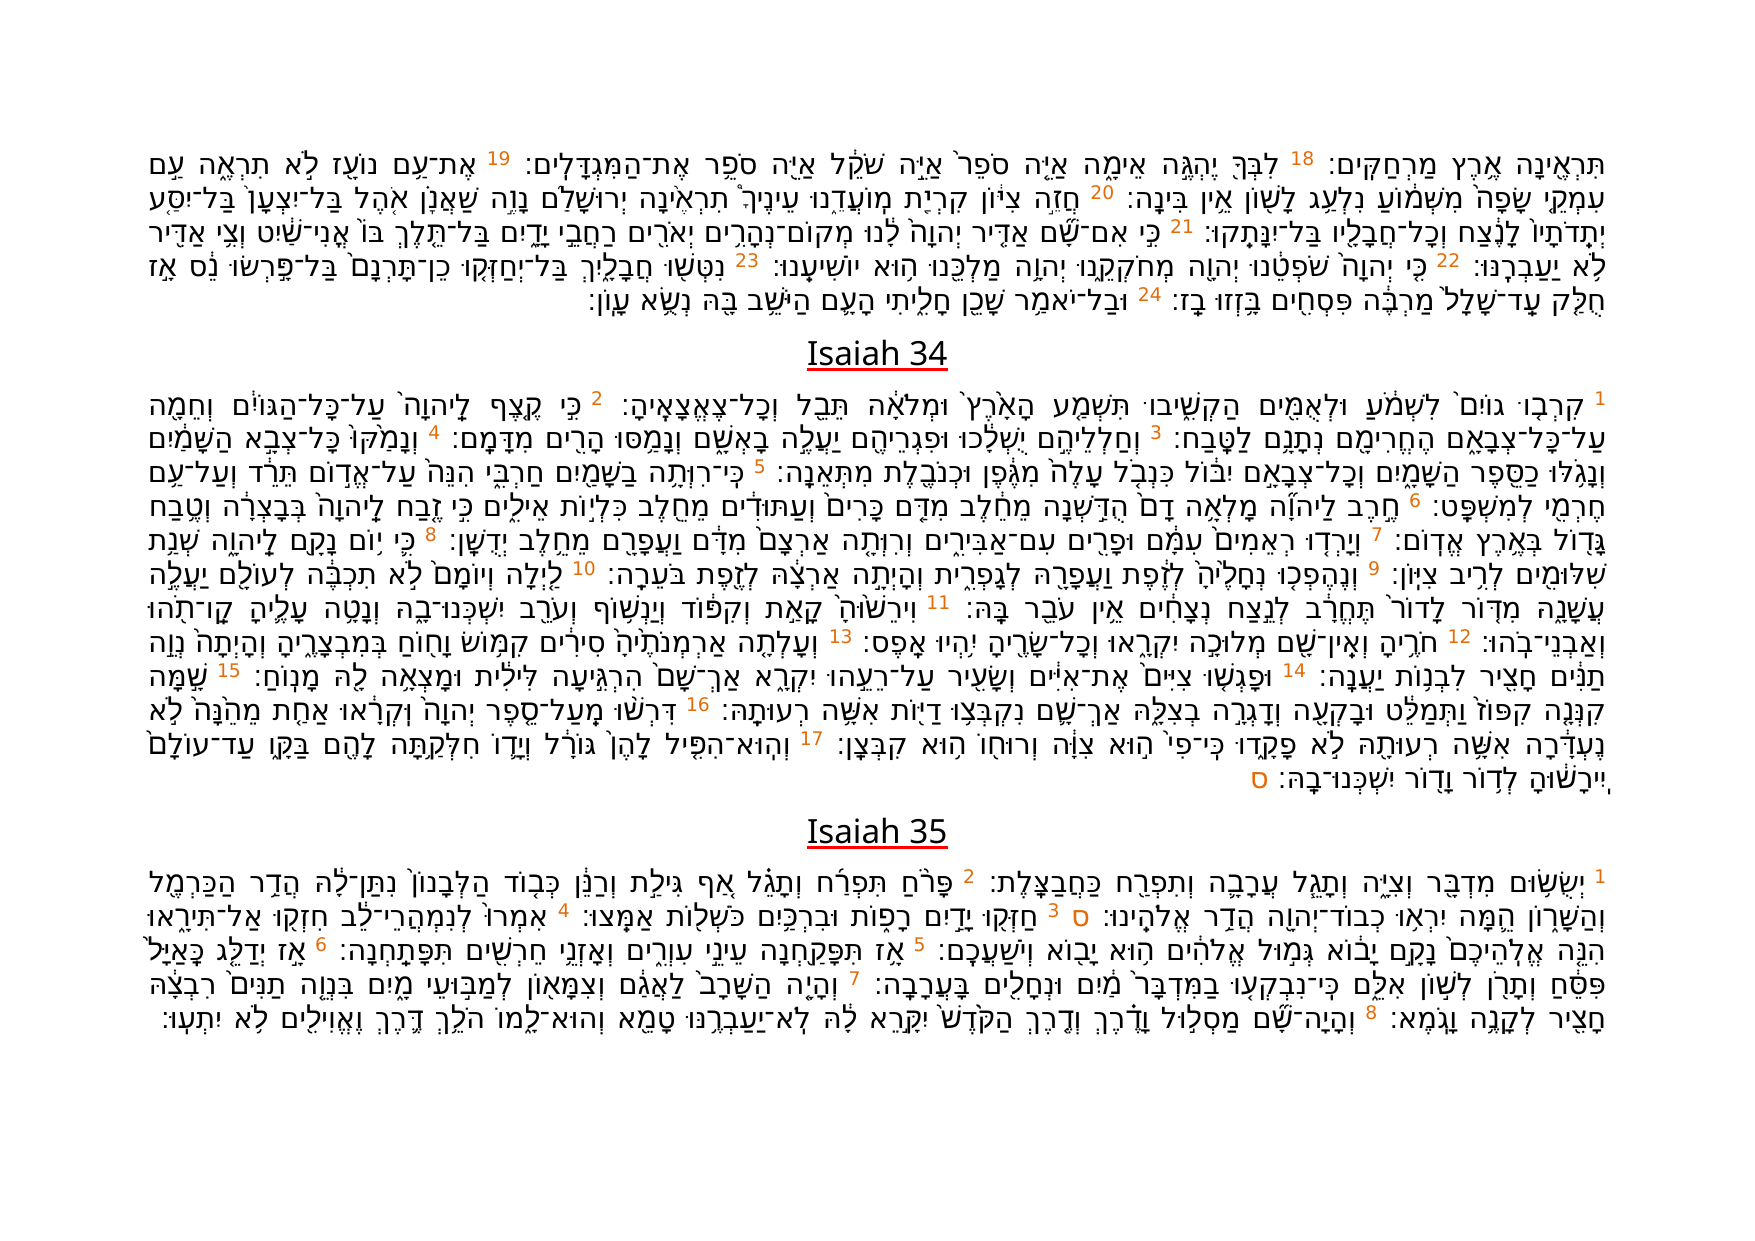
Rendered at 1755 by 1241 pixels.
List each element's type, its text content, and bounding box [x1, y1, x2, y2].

text 1 ה֣וֹי שׁוֹדֵ֗ד וְאַתָּה֙ לֹ֣א שָׁד֔וּד וּבוֹגֵ֖ד וְלֹא־בָ֣גְדוּ ב֑וֹ כַּהֲתִֽמְךָ֤ שׁוֹדֵד֙ תּוּשַּׁ֔ד כַּנְּלֹתְךָ֥ לִבְגֹּ֖ד יִבְגְּדוּ־בָֽךְ׃ ס 2 יְהוָ֥ה חָנֵּ֖נוּ לְךָ֣ קִוִּ֑ינוּ הֱיֵ֤ה זְרֹעָם֙ לַבְּקָרִ֔ים אַף־יְשׁוּעָתֵ֖נוּ בְּעֵ֥ת צָרָֽה׃ ‬‬‬3 מִקּ֣וֹל הָמ֔וֹן נָדְד֖וּ עַמִּ֑ים מֵר֣וֹמְמֻתֶ֔ךָ נָפְצ֖וּ גּוֹיִֽם׃ ‬‬‬4 וְאֻסַּ֣ף שְׁלַלְכֶ֔ם אֹ֖סֶף הֶֽחָסִ֑יל כְּמַשַּׁ֥ק גֵּבִ֖ים שׁוֹקֵ֥ק בּֽוֹ׃ ‬‬‬5 נִשְׂגָּ֣ב יְהוָ֔ה כִּ֥י שֹׁכֵ֖ן מָר֑וֹם מִלֵּ֣א צִיּ֔וֹן מִשְׁפָּ֖ט וּצְדָקָֽה׃ ‬‬‬6 וְהָיָה֙ אֱמוּנַ֣ת עִתֶּ֔יךָ חֹ֥סֶן יְשׁוּעֹ֖ת חָכְמַ֣ת וָדָ֑עַת יִרְאַ֥ת יְהוָ֖ה הִ֥יא אוֹצָרֽוֹ׃ ס ‬‬‬7 הֵ֚ן אֶרְאֶלָּ֔ם צָעֲק֖וּ חֻ֑צָה מַלְאֲכֵ֣י שָׁל֔וֹם מַ֖ר יִבְכָּיֽוּן׃ ‬‬‬8 נָשַׁ֣מּוּ מְסִלּ֔וֹת שָׁבַ֖ת עֹבֵ֣ר אֹ֑רַח הֵפֵ֤ר בְּרִית֙ מָאַ֣ס עָרִ֔ים לֹ֥א חָשַׁ֖ב אֱנֽוֹשׁ׃ ‬‬‬9 אָבַ֤ל אֻמְלְלָה֙ אָ֔רֶץ הֶחְפִּ֥יר לְבָנ֖וֹן קָמַ֑ל הָיָ֤ה הַשָּׁרוֹן֙ כָּֽעֲרָבָ֔ה וְנֹעֵ֥ר בָּשָׁ֖ן וְכַרְמֶֽל׃ ‬‬‬10 עַתָּ֥ה אָק֖וּם יֹאמַ֣ר יְהוָ֑ה עַתָּה֙ אֵֽרוֹמָ֔ם עַתָּ֖ה אֶנָּשֵֽׂא׃ ‬‬‬11 תַּהֲר֥וּ חֲשַׁ֖שׁ תֵּ֣לְדוּ קַ֑שׁ רוּחֲכֶ֕ם אֵ֖שׁ תֹּאכַלְכֶֽם׃ ‬‬‬12 וְהָי֥וּ עַמִּ֖ים מִשְׂרְפ֣וֹת שִׂ֑יד קוֹצִ֥ים כְּסוּחִ֖ים בָּאֵ֥שׁ יִצַּֽתּוּ׃ ס ‬‬‬13 שִׁמְע֥וּ רְחוֹקִ֖ים אֲשֶׁ֣ר עָשִׂ֑יתִי וּדְע֥וּ קְרוֹבִ֖ים גְּבֻרָתִֽי׃ ‬‬‬14 פָּחֲד֤וּ בְצִיּוֹן֙ חַטָּאִ֔ים אָחֲזָ֥ה רְעָדָ֖ה חֲנֵפִ֑ים מִ֣י ׀ יָג֣וּר לָ֗נוּ אֵ֚שׁ אוֹכֵלָ֔ה מִי־יָג֥וּר לָ֖נוּ מוֹקְדֵ֥י עוֹלָֽם׃ ‬‬‬15 הֹלֵ֣ךְ צְדָק֔וֹת וְדֹבֵ֖ר מֵֽישָׁרִ֑ים מֹאֵ֞ס בְּבֶ֣צַע מַעֲשַׁקּ֗וֹת נֹעֵ֤ר כַּפָּיו֙ מִתְּמֹ֣ךְ בַּשֹּׁ֔חַד אֹטֵ֤ם אָזְנוֹ֙ מִשְּׁמֹ֣עַ דָּמִ֔ים וְעֹצֵ֥ם עֵינָ֖יו מֵרְא֥וֹת בְּרֽ͏ָע׃ ‬‬‬16 ה֚וּא מְרוֹמִ֣ים יִשְׁכֹּ֔ן מְצָד֥וֹת סְלָעִ֖ים מִשְׂגַּבּ֑וֹ לַחְמ֣וֹ נִתָּ֔ן מֵימָ֖יו נֶאֱמָנִֽים׃ ‬‬‬17 מֶ֥לֶךְ בְּיָפְי֖וֹ תֶּחֱזֶ֣ינָה עֵינֶ֑יךָ תִּרְאֶ֖ינָה אֶ֥רֶץ מַרְחַקִּֽים׃ ‬‬‬18 לִבְּךָ֖ יֶהְגֶּ֣ה אֵימָ֑ה אַיֵּ֤ה סֹפֵר֙ אַיֵּ֣ה שֹׁקֵ֔ל אַיֵּ֖ה סֹפֵ֥ר אֶת־הַמִּגְדָּלִֽים׃ ‬‬‬19 אֶת־עַ֥ם נוֹעָ֖ז לֹ֣א תִרְאֶ֑ה עַ֣ם עִמְקֵ֤י שָׂפָה֙ מִשְּׁמ֔וֹעַ נִלְעַ֥ג לָשׁ֖וֹן אֵ֥ין בִּינָֽה׃ ‬‬‬20 חֲזֵ֣ה צִיּ֔וֹן קִרְיַ֖ת מֽוֹעֲדֵ֑נוּ עֵינֶיךָ֩ תִרְאֶ֨ינָה יְרוּשָׁלִַ֜ם נָוֶ֣ה שַׁאֲנָ֗ן אֹ֤הֶל בַּל־יִצְעָן֙ בַּל־יִסַּ֤ע יְתֵֽדֹתָיו֙ לָנֶ֔צַח וְכָל־חֲבָלָ֖יו בַּל־יִנָּתֵֽקוּ׃ ‬‬‬21 כִּ֣י אִם־שָׁ֞ם אַדִּ֤יר יְהוָה֙ לָ֔נוּ מְקוֹם־נְהָרִ֥ים יְאֹרִ֖ים רַחֲבֵ֣י יָדָ֑יִם בַּל־תֵּ֤לֶךְ בּוֹ֙ אֳנִי־שַׁ֔יִט וְצִ֥י אַדִּ֖יר לֹ֥א יַעַבְרֶֽנּוּ׃ ‬‬‬22 כִּ֤י יְהוָה֙ שֹׁפְטֵ֔נוּ יְהוָ֖ה מְחֹקְקֵ֑נוּ יְהוָ֥ה מַלְכֵּ֖נוּ ה֥וּא יוֹשִׁיעֵֽנוּ׃ ‬‬‬23 נִטְּשׁ֖וּ חֲבָלָ֑יִךְ בַּל־יְחַזְּק֤וּ כֵן־תָּרְנָם֙ בַּל־פָּ֣רְשׂוּ נֵ֔ס אָ֣ז חֻלַּ֤ק עַֽד־שָׁלָל֙ מַרְבֶּ֔ה פִּסְחִ֖ים בָּ֥זְזוּ בַֽז׃ ‬‬‬24 וּבַל־יֹאמַ֥ר שָׁכֵ֖ן חָלִ֑יתִי הָעָ֛ם הַיֹּשֵׁ֥ב בָּ֖הּ נְשֻׂ֥א עָוֺֽן׃ ‬‬‬‬‬‬‬‬‬‬‬‬‬‬‬‬‬‬‬‬‬‬‬‬‬‬ [148, 148, 1606, 317]
text Isaiah 35 [148, 808, 1606, 853]
text 1 יְשֻׂשׂ֥וּם מִדְבָּ֖ר וְצִיָּ֑ה וְתָגֵ֧ל עֲרָבָ֛ה וְתִפְרַ֖ח כַּחֲבַצָּֽלֶת׃ 2 פָּרֹ֨חַ תִּפְרַ֜ח וְתָגֵ֗ל אַ֚ף גִּילַ֣ת וְרַנֵּ֔ן כְּב֤וֹד הַלְּבָנוֹן֙ נִתַּן־לָ֔הּ הֲדַ֥ר הַכַּרְמֶ֖ל וְהַשָּׁר֑וֹן הֵ֛מָּה יִרְא֥וּ כְבוֹד־יְהוָ֖ה הֲדַ֥ר אֱלֹהֵֽינוּ׃ ס ‬‬‬3 חַזְּק֖וּ יָדַ֣יִם רָפ֑וֹת וּבִרְכַּ֥יִם כֹּשְׁל֖וֹת אַמֵּֽצוּ׃ ‬‬‬4 אִמְרוּ֙ לְנִמְהֲרֵי־לֵ֔ב חִזְק֖וּ אַל־תִּירָ֑אוּ הִנֵּ֤ה אֱלֹֽהֵיכֶם֙ נָקָ֣ם יָב֔וֹא גְּמ֣וּל אֱלֹהִ֔ים ה֥וּא יָב֖וֹא וְיֹשַׁעֲכֶֽם׃ ‬‬‬5 אָ֥ז תִּפָּקַ֖חְנָה עֵינֵ֣י עִוְרִ֑ים וְאָזְנֵ֥י חֵרְשִׁ֖ים תִּפָּתַֽחְנָה׃ ‬‬‬6 אָ֣ז יְדַלֵּ֤ג כָּֽאַיָּל֙ פִּסֵּ֔חַ וְתָרֹ֖ן לְשׁ֣וֹן אִלֵּ֑ם כִּֽי־נִבְקְע֤וּ בַמִּדְבָּר֙ מַ֔יִם וּנְחָלִ֖ים בָּעֲרָבָֽה׃ ‬‬‬7 וְהָיָ֤ה הַשָּׁרָב֙ לַאֲגַ֔ם וְצִמָּא֖וֹן לְמַבּ֣וּעֵי מָ֑יִם בִּנְוֵ֤ה תַנִּים֙ רִבְצָ֔הּ חָצִ֖יר לְקָנֶ֥ה וָגֹֽמֶא׃ ‬‬‬8 וְהָיָה־שָׁ֞ם מַסְל֣וּל וָדֶ֗רֶךְ וְדֶ֤רֶךְ הַקֹּ֙דֶשׁ֙ יִקָּ֣רֵא לָ֔הּ לֹֽא־יַעַבְרֶ֥נּוּ טָמֵ֖א וְהוּא־לָ֑מוֹ הֹלֵ֥ךְ דֶּ֛רֶךְ וֶאֱוִילִ֖ים לֹ֥א יִתְעֽוּ׃ ‬‬‬9 לֹא־יִהְיֶ֨ה שָׁ֜ם אַרְיֵ֗ה וּפְרִ֤יץ חַיּוֹת֙ בַּֽל־יַעֲלֶ֔נָּה לֹ֥א תִמָּצֵ֖א שָׁ֑ם וְהָלְכ֖וּ גְּאוּלִֽים׃ ‬‬‬10 וּפְדוּיֵ֨י יְהוָ֜ה יְשֻׁב֗וּן וּבָ֤אוּ צִיּוֹן֙ בְּרִנָּ֔ה וְשִׂמְחַ֥ת עוֹלָ֖ם עַל־רֹאשָׁ֑ם שָׂשׂ֤וֹן וְשִׂמְחָה֙ יַשִּׂ֔יגוּ וְנָ֖סוּ יָג֥וֹן וַאֲנָחָֽה׃ פ ‬‬‬‬‬‬‬‬‬‬‬‬ [148, 866, 1606, 1036]
text 1 קִרְב֤וּ גוֹיִם֙ לִשְׁמֹ֔עַ וּלְאֻמִּ֖ים הַקְשִׁ֑יבוּ תִּשְׁמַ֤ע הָאָ֙רֶץ֙ וּמְלֹאָ֔הּ תֵּבֵ֖ל וְכָל־צֶאֱצָאֶֽיהָ׃ 2 כִּ֣י קֶ֤צֶף לַֽיהוָה֙ עַל־כָּל־הַגּוֹיִ֔ם וְחֵמָ֖ה עַל־כָּל־צְבָאָ֑ם הֶחֱרִימָ֖ם נְתָנָ֥ם לַטָּֽבַח׃ ‬‬‬3 וְחַלְלֵיהֶ֣ם יֻשְׁלָ֔כוּ וּפִגְרֵיהֶ֖ם יַעֲלֶ֣ה בָאְשָׁ֑ם וְנָמַ֥סּוּ הָרִ֖ים מִדָּמָֽם׃ ‬‬‬4 וְנָמַ֙קּוּ֙ כָּל־צְבָ֣א הַשָּׁמַ֔יִם וְנָגֹ֥לּוּ כַסֵּ֖פֶר הַשָּׁמָ֑יִם וְכָל־צְבָאָ֣ם יִבּ֔וֹל כִּנְבֹ֤ל עָלֶה֙ מִגֶּ֔פֶן וּכְנֹבֶ֖לֶת מִתְּאֵנָֽה׃ ‬‬‬5 כִּֽי־רִוְּתָ֥ה בַשָּׁמַ֖יִם חַרְבִּ֑י הִנֵּה֙ עַל־אֱד֣וֹם תֵּרֵ֔ד וְעַל־עַ֥ם חֶרְמִ֖י לְמִשְׁפָּֽט׃ ‬‬‬6 חֶ֣רֶב לַיהוָ֞ה מָלְאָ֥ה דָם֙ הֻדַּ֣שְׁנָה מֵחֵ֔לֶב מִדַּ֤ם כָּרִים֙ וְעַתּוּדִ֔ים מֵחֵ֖לֶב כִּלְי֣וֹת אֵילִ֑ים כִּ֣י זֶ֤בַח לַֽיהוָה֙ בְּבָצְרָ֔ה וְטֶ֥בַח גָּד֖וֹל בְּאֶ֥רֶץ אֱדֽוֹם׃ ‬‬‬7 וְיָרְד֤וּ רְאֵמִים֙ עִמָּ֔ם וּפָרִ֖ים עִם־אַבִּירִ֑ים וְרִוְּתָ֤ה אַרְצָם֙ מִדָּ֔ם וַעֲפָרָ֖ם מֵחֵ֥לֶב יְדֻשָּֽׁן׃ ‬‬‬8 כִּ֛י י֥וֹם נָקָ֖ם לַֽיהוָ֑ה שְׁנַ֥ת שִׁלּוּמִ֖ים לְרִ֥יב צִיּֽוֹן׃ ‬‬‬9 וְנֶהֶפְכ֤וּ נְחָלֶ֙יהָ֙ לְזֶ֔פֶת וַעֲפָרָ֖הּ לְגָפְרִ֑ית וְהָיְתָ֣ה אַרְצָ֔הּ לְזֶ֖פֶת בֹּעֵרָֽה׃ ‬‬‬10 לַ֤יְלָה וְיוֹמָם֙ לֹ֣א תִכְבֶּ֔ה לְעוֹלָ֖ם יַעֲלֶ֣ה עֲשָׁנָ֑הּ מִדּ֤וֹר לָדוֹר֙ תֶּחֱרָ֔ב לְנֵ֣צַח נְצָחִ֔ים אֵ֥ין עֹבֵ֖ר בָּֽהּ׃ ‬‬‬11 וִירֵשׁ֙וּהָ֙ קָאַ֣ת וְקִפּ֔וֹד וְיַנְשׁ֥וֹף וְעֹרֵ֖ב יִשְׁכְּנוּ־בָ֑הּ וְנָטָ֥ה עָלֶ֛יהָ קַֽו־תֹ֖הוּ וְאַבְנֵי־בֹֽהוּ׃ ‬‬‬12 חֹרֶ֥יהָ וְאֵֽין־שָׁ֖ם מְלוּכָ֣ה יִקְרָ֑אוּ וְכָל־שָׂרֶ֖יהָ יִ֥הְיוּ אָֽפֶס׃ ‬‬‬13 וְעָלְתָ֤ה אַרְמְנֹתֶ֙יהָ֙ סִירִ֔ים קִמּ֥וֹשׂ וָח֖וֹחַ בְּמִבְצָרֶ֑יהָ וְהָיְתָה֙ נְוֵ֣ה תַנִּ֔ים חָצִ֖יר לִבְנ֥וֹת יַעֲנָֽה׃ ‬‬‬14 וּפָגְשׁ֤וּ צִיִּים֙ אֶת־אִיִּ֔ים וְשָׂעִ֖יר עַל־רֵעֵ֣הוּ יִקְרָ֑א אַךְ־שָׁם֙ הִרְגִּ֣יעָה לִּילִ֔ית וּמָצְאָ֥ה לָ֖הּ מָנֽוֹחַ׃ ‬‬‬15 שָׁ֣מָּה קִנְּנָ֤ה קִפּוֹז֙ וַתְּמַלֵּ֔ט וּבָקְעָ֖ה וְדָגְרָ֣ה בְצִלָּ֑הּ אַךְ־שָׁ֛ם נִקְבְּצ֥וּ דַיּ֖וֹת אִשָּׁ֥ה רְעוּתָֽהּ׃ ‬‬‬16 דִּרְשׁ֨וּ מֵֽעַל־סֵ֤פֶר יְהוָה֙ וּֽקְרָ֔אוּ אַחַ֤ת מֵהֵ֙נָּה֙ לֹ֣א נֶעְדָּ֔רָה אִשָּׁ֥ה רְעוּתָ֖הּ לֹ֣א פָקָ֑דוּ כִּֽי־פִי֙ ה֣וּא צִוָּ֔ה וְרוּח֖וֹ ה֥וּא קִבְּצָֽן׃ ‬‬‬17 וְהֽוּא־הִפִּ֤יל לָהֶן֙ גּוֹרָ֔ל וְיָד֛וֹ חִלְּקַ֥תָּה לָהֶ֖ם בַּקָּ֑ו עַד־עוֹלָם֙ יִֽירָשׁ֔וּהָ לְד֥וֹר וָד֖וֹר יִשְׁכְּנוּ־בָֽהּ׃ ס ‬‬‬‬‬‬‬‬‬‬‬‬‬‬‬‬‬‬‬ [148, 388, 1606, 795]
text Isaiah 34 [148, 330, 1606, 375]
